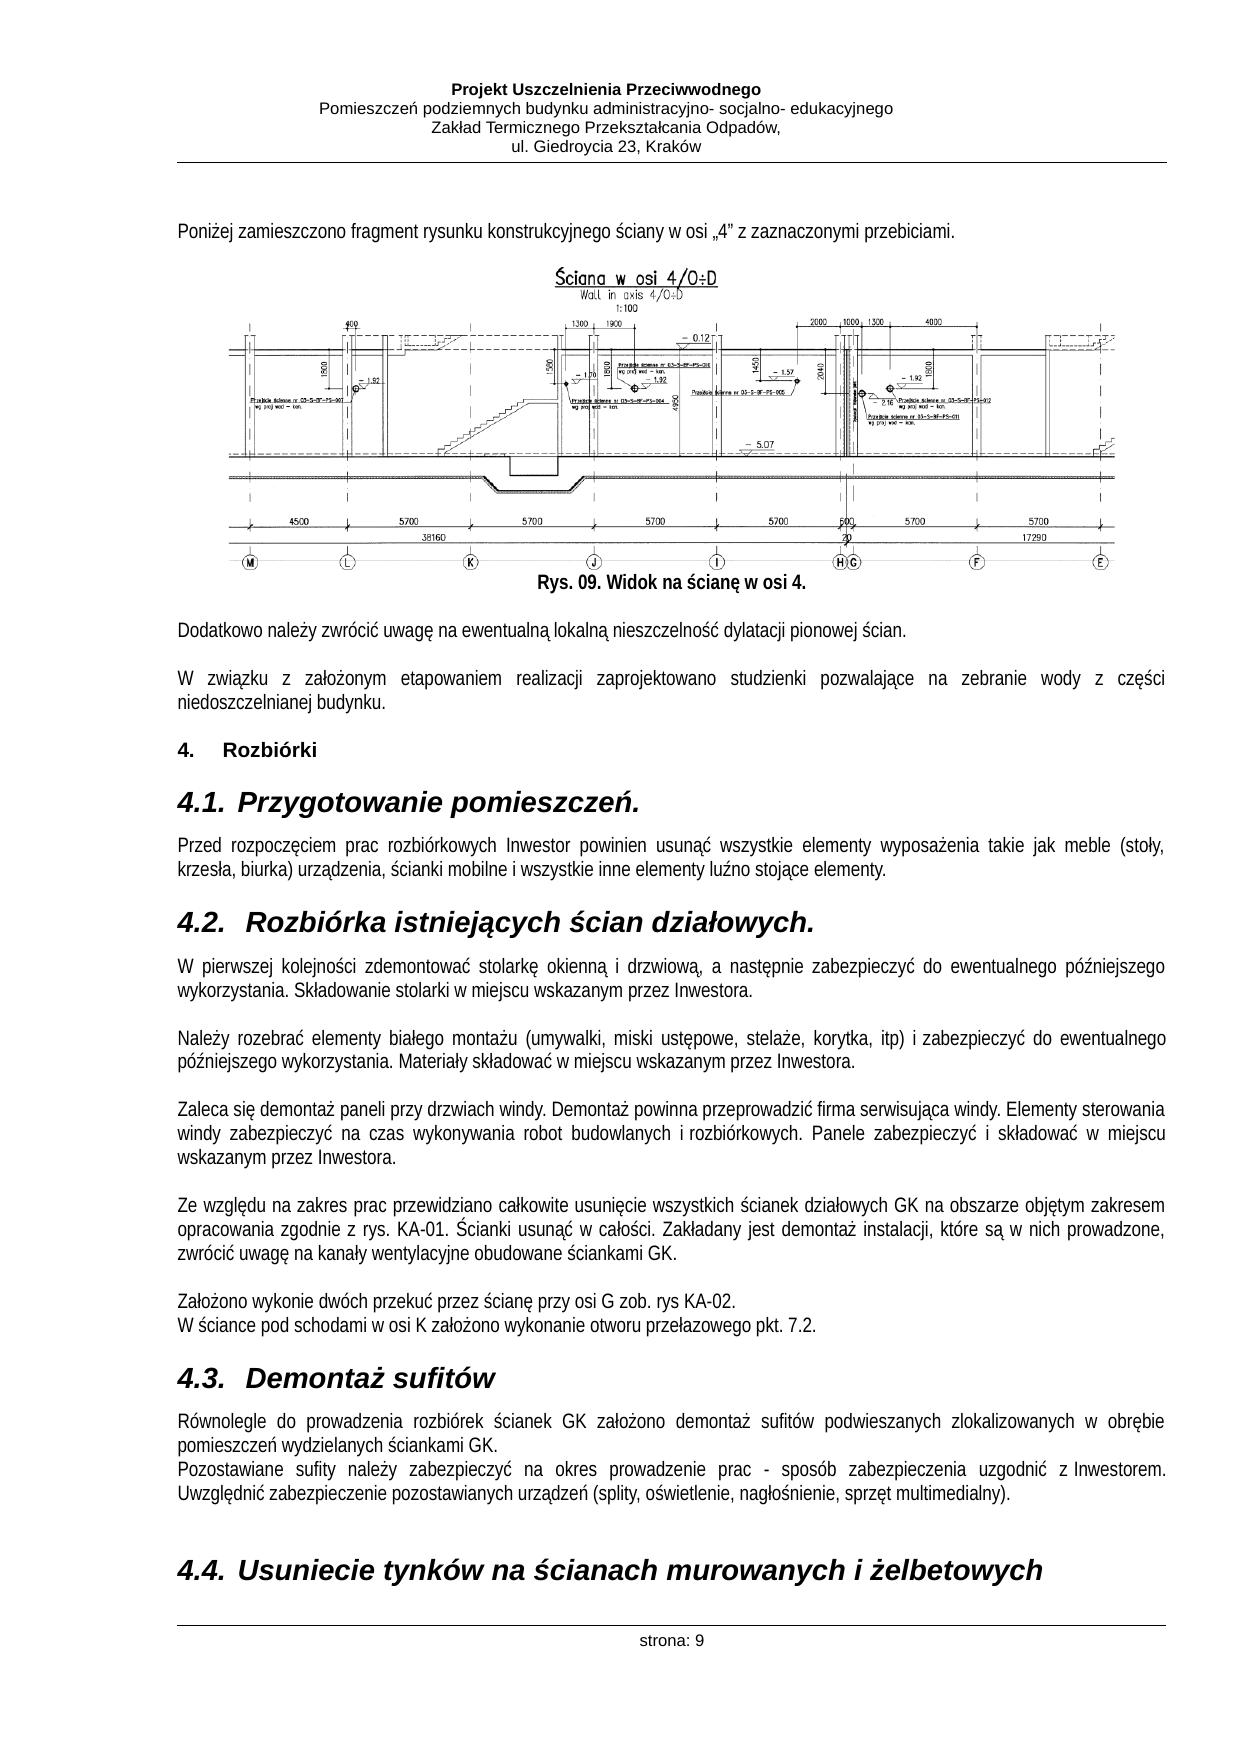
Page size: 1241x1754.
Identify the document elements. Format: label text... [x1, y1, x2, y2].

text Pozostawiane sufity należy zabezpieczyć na okres prowadzenie prac - sposób zabezpieczenia uzgodnić z Inwestorem. Uwzględnić zabezpieczenie pozostawianych urządzeń (splity, oświetlenie, nagłośnienie, sprzęt multimedialny). [177, 1457, 1166, 1505]
subtitle Rozbiórka istniejących ścian działowych. [177, 905, 1166, 939]
subtitle Demontaż sufitów [177, 1361, 1166, 1394]
text Założono wykonie dwóch przekuć przez ścianę przy osi G zob. rys KA-02. [177, 1289, 1166, 1313]
subtitle Usuniecie tynków na ścianach murowanych i żelbetowych [177, 1553, 1166, 1587]
text W ściance pod schodami w osi K założono wykonanie otworu przełazowego pkt. 7.2. [177, 1313, 1166, 1337]
text Poniżej zamieszczono fragment rysunku konstrukcyjnego ściany w osi „4” z zaznaczonymi przebiciami. [177, 219, 1166, 243]
text Rys. 09. Widok na ścianę w osi 4. [177, 267, 1166, 594]
text Zaleca się demontaż paneli przy drzwiach windy. Demontaż powinna przeprowadzić firma serwisująca windy. Elementy sterowania windy zabezpieczyć na czas wykonywania robot budowlanych i rozbiórkowych. Panele zabezpieczyć i składować w miejscu wskazanym przez Inwestora. [177, 1097, 1166, 1169]
text W związku z założonym etapowaniem realizacji zaprojektowano studzienki pozwalające na zebranie wody z części niedoszczelnianej budynku. [177, 666, 1166, 713]
text W pierwszej kolejności zdemontować stolarkę okienną i drzwiową, a następnie zabezpieczyć do ewentualnego późniejszego wykorzystania. Składowanie stolarki w miejscu wskazanym przez Inwestora. [177, 954, 1166, 1002]
text Równolegle do prowadzenia rozbiórek ścianek GK założono demontaż sufitów podwieszanych zlokalizowanych w obrębie pomieszczeń wydzielanych ściankami GK. [177, 1409, 1166, 1457]
text Przed rozpoczęciem prac rozbiórkowych Inwestor powinien usunąć wszystkie elementy wyposażenia takie jak meble (stoły, krzesła, biurka) urządzenia, ścianki mobilne i wszystkie inne elementy luźno stojące elementy. [177, 833, 1166, 881]
text Należy rozebrać elementy białego montażu (umywalki, miski ustępowe, stelaże, korytka, itp) i zabezpieczyć do ewentualnego późniejszego wykorzystania. Materiały składować w miejscu wskazanym przez Inwestora. [177, 1026, 1166, 1073]
subtitle Przygotowanie pomieszczeń. [177, 785, 1166, 819]
text Dodatkowo należy zwrócić uwagę na ewentualną lokalną nieszczelność dylatacji pionowej ścian. [177, 618, 1166, 642]
text Ze względu na zakres prac przewidziano całkowite usunięcie wszystkich ścianek działowych GK na obszarze objętym zakresem opracowania zgodnie z rys. KA-01. Ścianki usunąć w całości. Zakładany jest demontaż instalacji, które są w nich prowadzone, zwrócić uwagę na kanały wentylacyjne obudowane ściankami GK. [177, 1193, 1166, 1265]
subtitle Rozbiórki [177, 737, 1166, 761]
